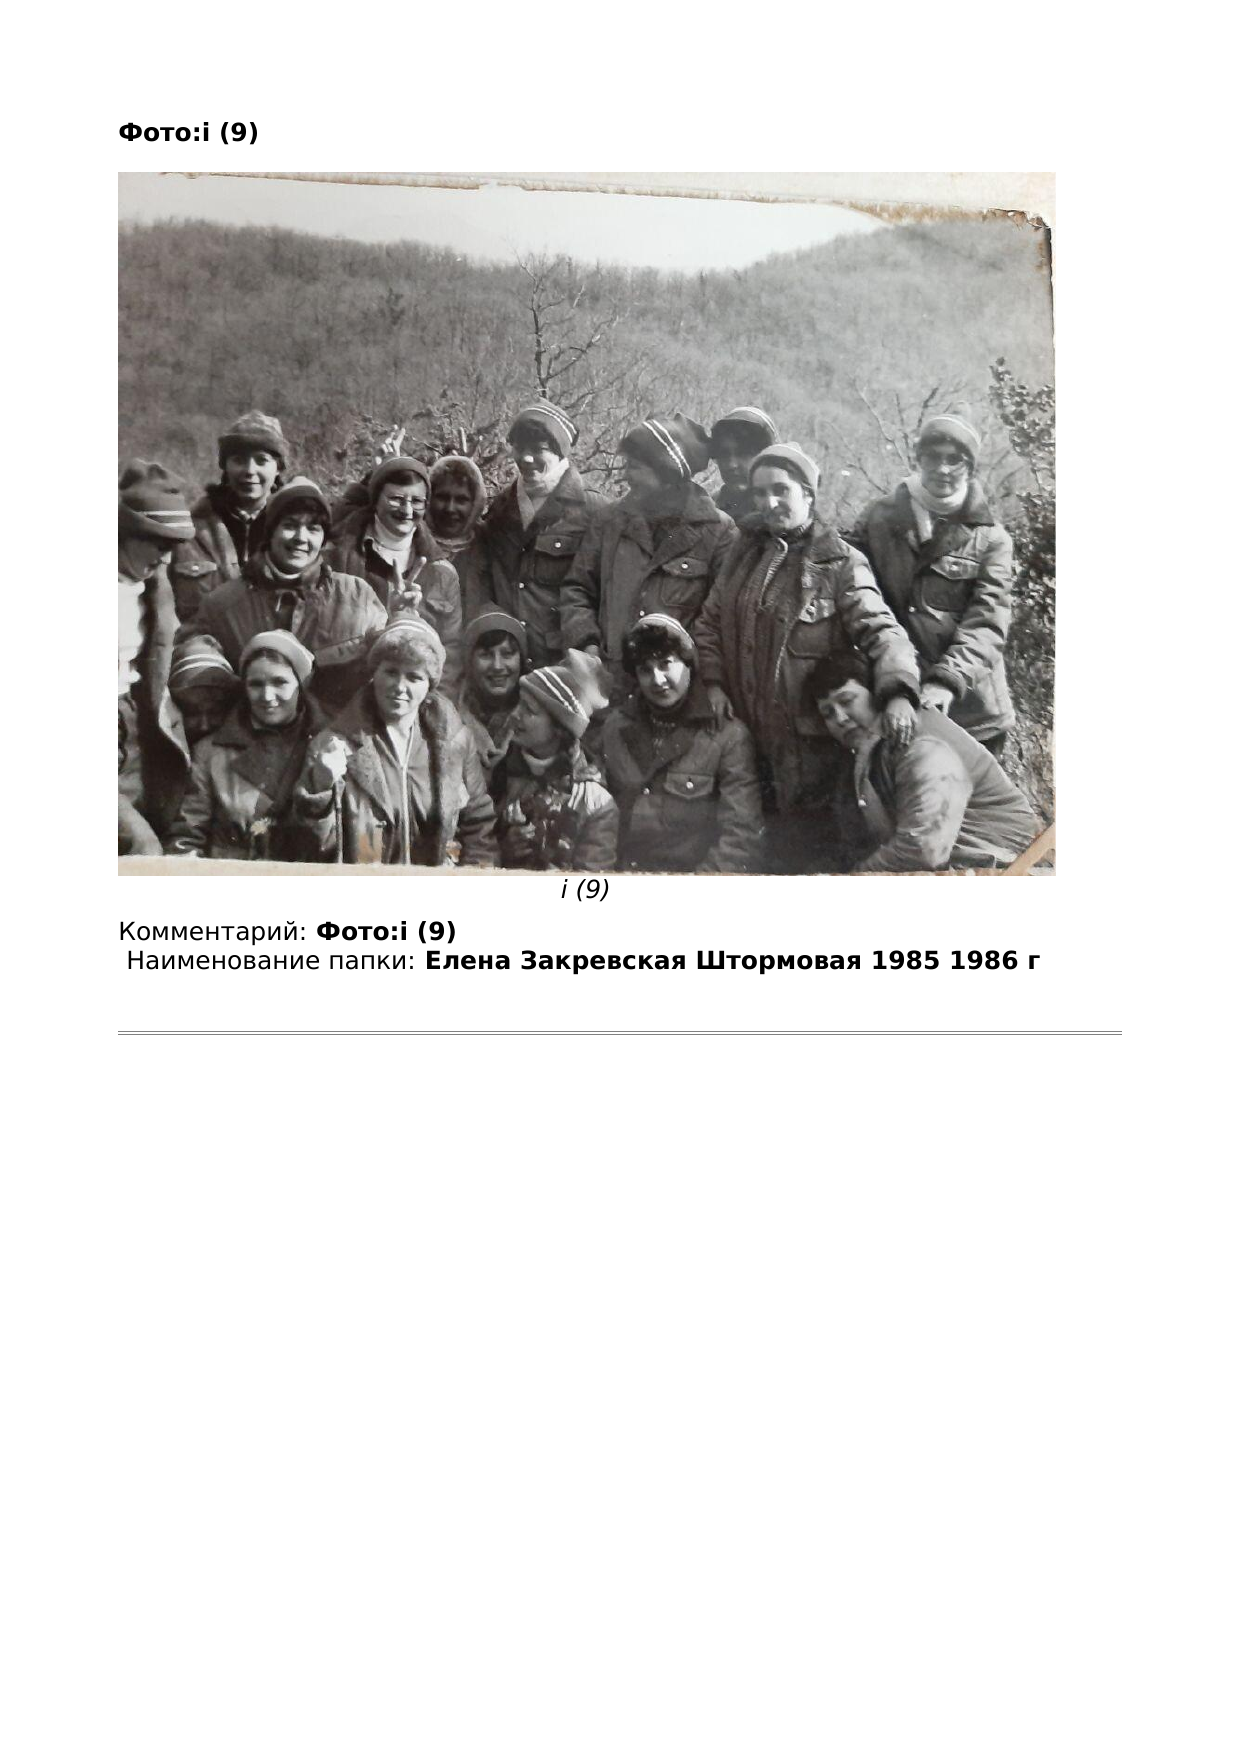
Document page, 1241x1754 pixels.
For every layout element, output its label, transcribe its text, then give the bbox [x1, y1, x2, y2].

subtitle Фото:i (9) [118, 118, 1122, 147]
picture [118, 172, 1056, 876]
text i (9) [118, 876, 1056, 904]
text Комментарий: Фото:i (9) Наименование папки: Елена Закревская Штормовая 1985 1986 г [118, 917, 1122, 1004]
